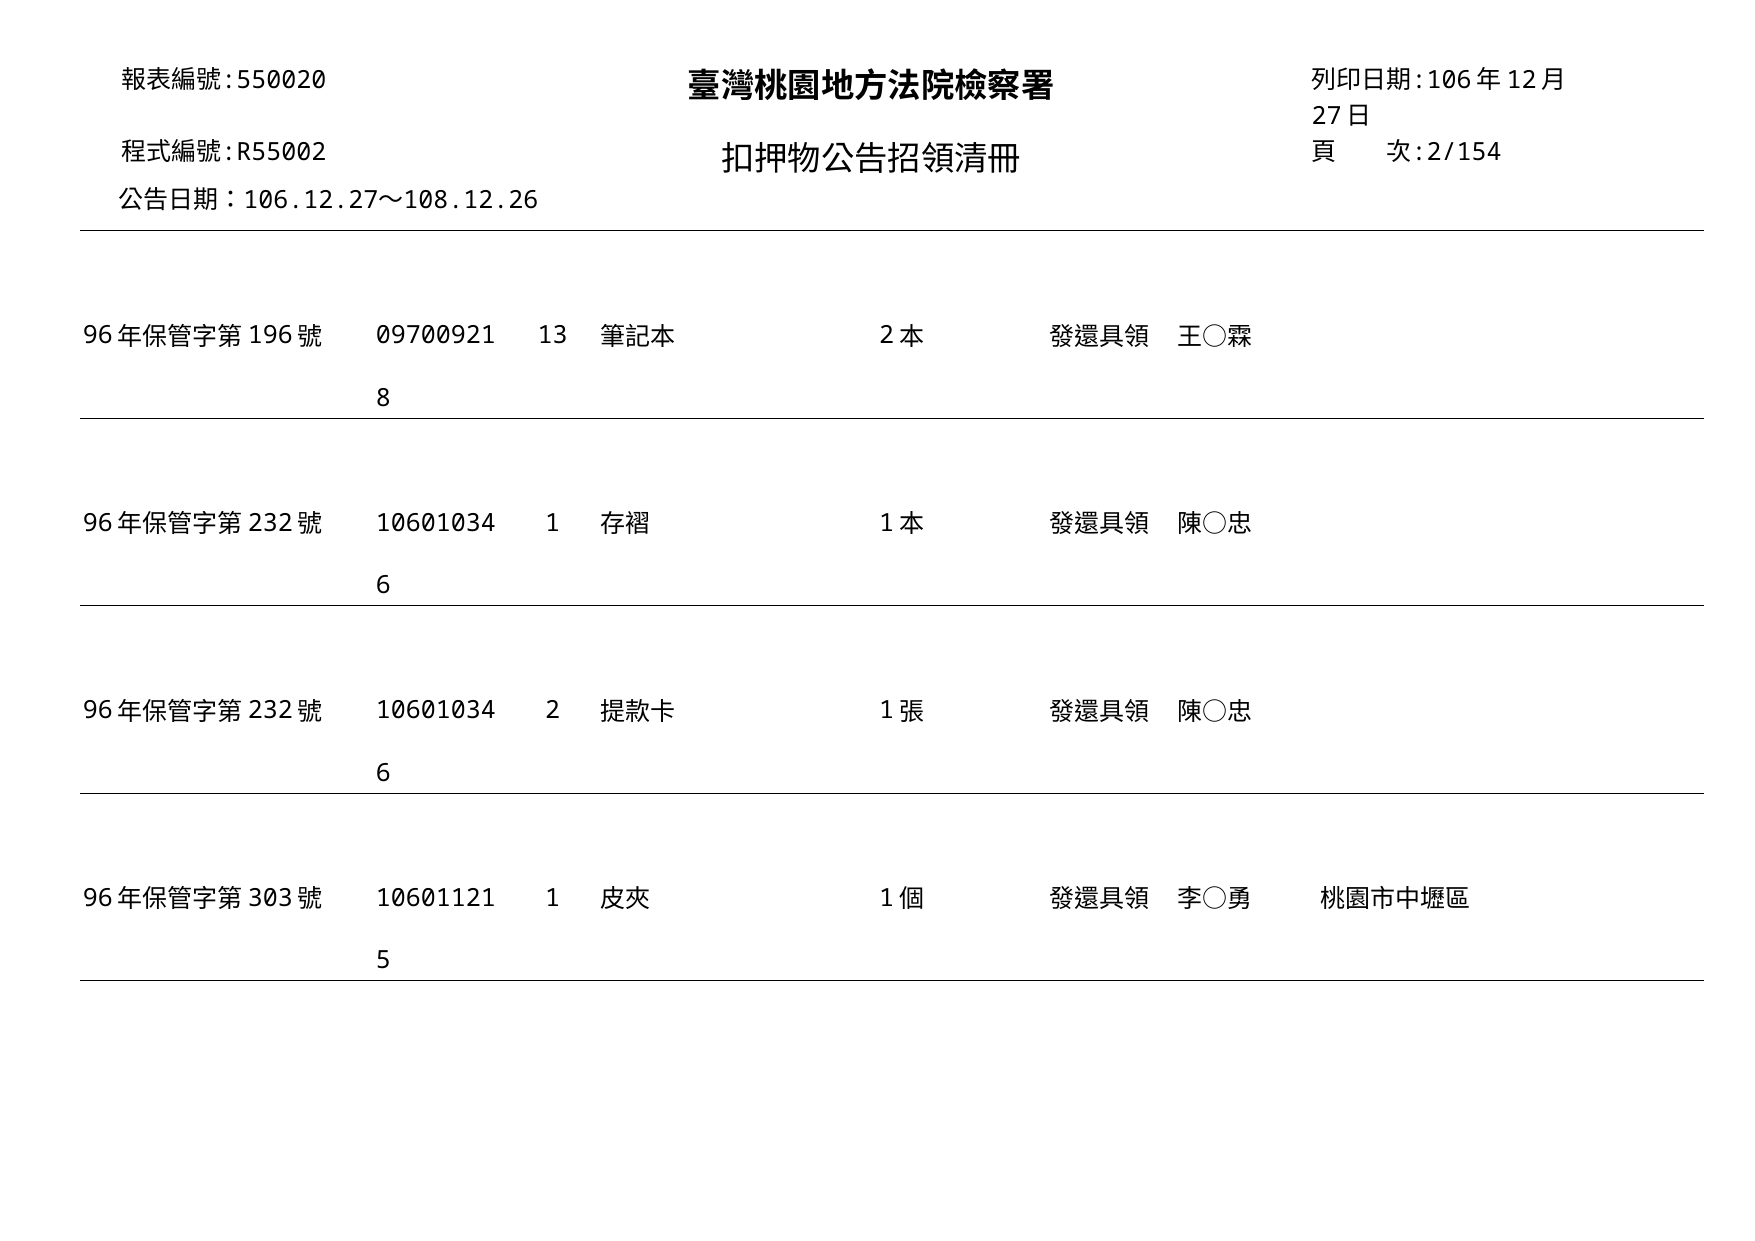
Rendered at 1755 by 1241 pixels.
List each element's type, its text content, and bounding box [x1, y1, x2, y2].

table_cell 96年保管字第232號 [80, 606, 373, 792]
table_cell 王○霖 [1175, 231, 1317, 417]
table_cell 發還具領 [1046, 419, 1175, 605]
table_cell 李○勇 [1175, 794, 1317, 980]
table_cell 存褶 [597, 419, 807, 605]
table_cell 96年保管字第196號 [80, 231, 373, 417]
table_cell 1 [507, 794, 597, 980]
table_cell 106010346 [373, 419, 507, 605]
table_cell 2 [507, 606, 597, 792]
table_cell 發還具領 [1046, 794, 1175, 980]
table_cell 陳○忠 [1175, 419, 1317, 605]
table_cell [1317, 231, 1575, 417]
table_cell [927, 606, 1046, 792]
table_cell 皮夾 [597, 794, 807, 980]
table_cell 桃園市中壢區 [1317, 794, 1575, 980]
table_cell 發還具領 [1046, 231, 1175, 417]
table_cell [1575, 231, 1704, 417]
table_cell [927, 794, 1046, 980]
table_cell 陳○忠 [1175, 606, 1317, 792]
table_cell 13 [507, 231, 597, 417]
table_cell 106011215 [373, 794, 507, 980]
table_cell 1個 [808, 794, 927, 980]
table_cell 筆記本 [597, 231, 807, 417]
table_cell [1575, 419, 1704, 605]
table_cell 96年保管字第232號 [80, 419, 373, 605]
table_cell 1 [507, 419, 597, 605]
table_cell [1575, 606, 1704, 792]
table_cell 提款卡 [597, 606, 807, 792]
table_cell 097009218 [373, 231, 507, 417]
table_cell 106010346 [373, 606, 507, 792]
table_cell [1317, 419, 1575, 605]
table_cell 2本 [808, 231, 927, 417]
table_cell 發還具領 [1046, 606, 1175, 792]
table_cell 1張 [808, 606, 927, 792]
table_cell 1本 [808, 419, 927, 605]
table_cell 96年保管字第303號 [80, 794, 373, 980]
table_cell [1575, 794, 1704, 980]
table_cell [927, 419, 1046, 605]
table_cell [1317, 606, 1575, 792]
table_cell [927, 231, 1046, 417]
